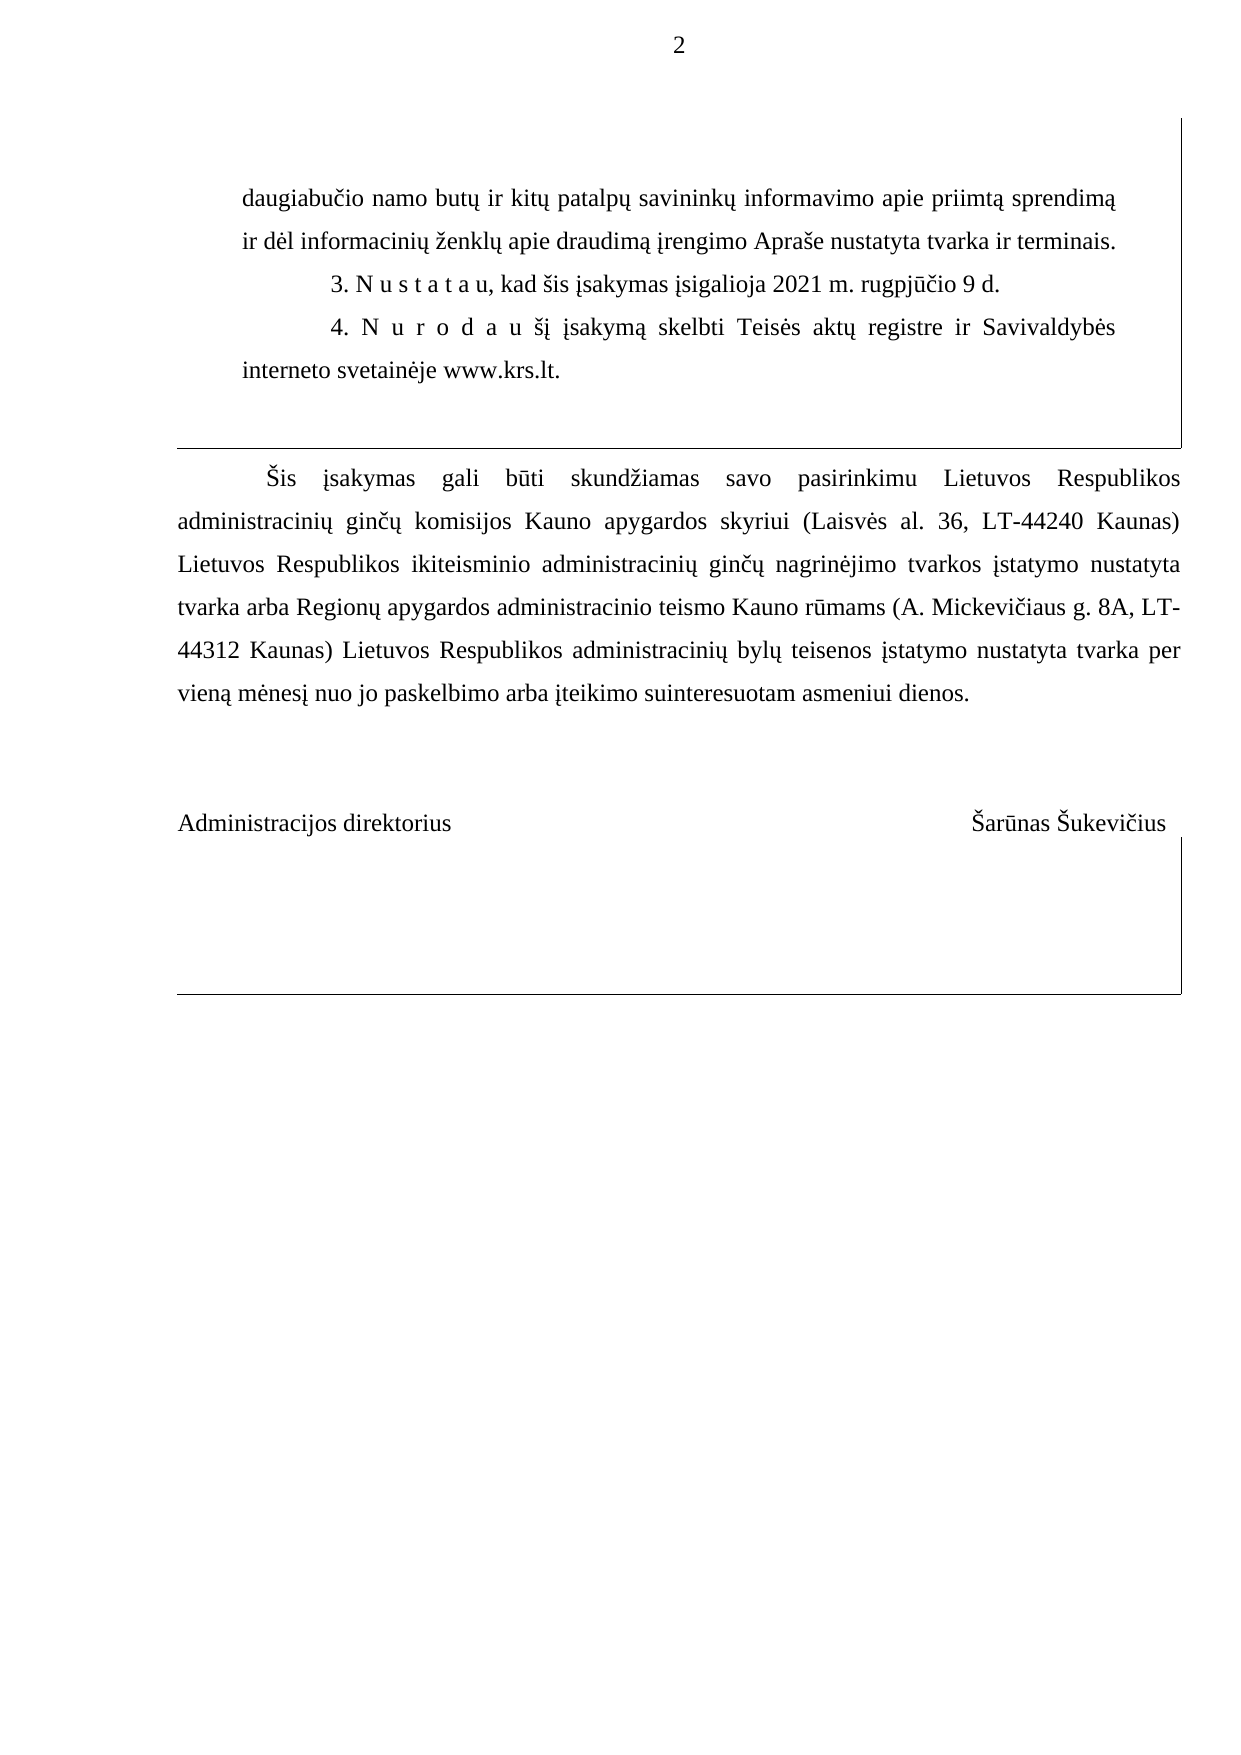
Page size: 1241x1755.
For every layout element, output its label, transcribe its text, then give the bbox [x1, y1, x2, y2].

text Administracijos direktorius Šarūnas Šukevičius [177, 808, 1181, 837]
text 4. N u r o d a u šį įsakymą skelbti Teisės aktų registre ir Savivaldybės interneto svetainėje www.krs.lt. [177, 247, 1181, 448]
text Šis įsakymas gali būti skundžiamas savo pasirinkimu Lietuvos Respublikos administracinių ginčų komisijos Kauno apygardos skyriui (Laisvės al. 36, LT-44240 Kaunas) Lietuvos Respublikos ikiteisminio administracinių ginčų nagrinėjimo tvarkos įstatymo nustatyta tvarka arba Regionų apygardos administracinio teismo Kauno rūmams (A. Mickevičiaus g. 8A, LT-44312 Kaunas) Lietuvos Respublikos administracinių bylų teisenos įstatymo nustatyta tvarka per vieną mėnesį nuo jo paskelbimo arba įteikimo suinteresuotam asmeniui dienos. [177, 463, 1181, 707]
text 3. N u s t a t a u, kad šis įsakymas įsigalioja 2021 m. rugpjūčio 9 d. [177, 204, 1181, 247]
text 2. P a v e d u Viešosios tvarkos skyriui informuoti šio įsakymo 1 punkte nurodyto daugiabučio namo bendrojo naudojimo objektų administratorius, jungtinės veiklos sutartimi įgaliotus asmenis, daugiabučių gyvenamųjų namų savininkų bendrijas ar kitus už namo bendrojo naudojimo objektų valdymą atsakingus asmenis dėl daugiabučio namo butų ir kitų patalpų savininkų informavimo apie priimtą sprendimą ir dėl informacinių ženklų apie draudimą įrengimo Apraše nustatyta tvarka ir terminais. [177, 118, 1181, 204]
